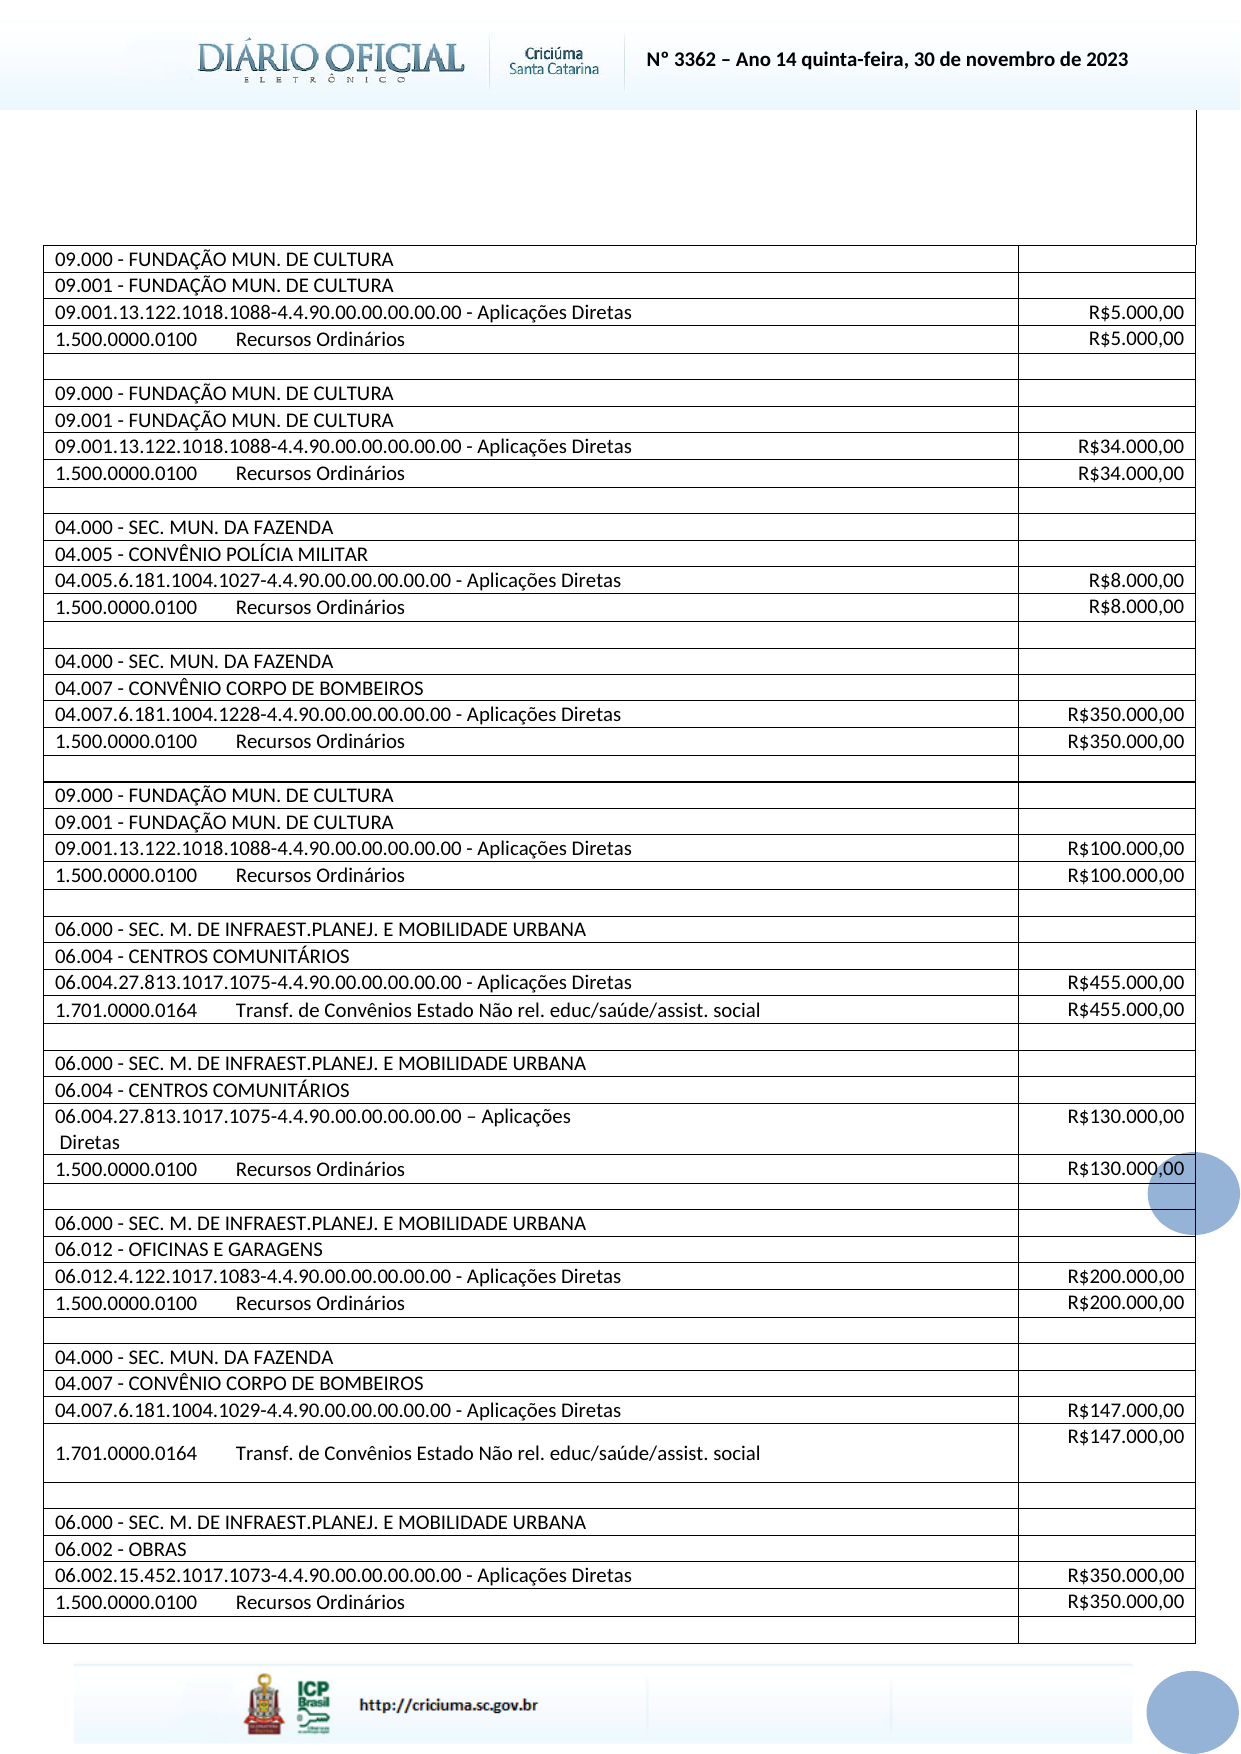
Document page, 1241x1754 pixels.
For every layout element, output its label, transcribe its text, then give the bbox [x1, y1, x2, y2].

table_cell R$350.000,00 [1019, 728, 1195, 755]
table_cell [1019, 407, 1195, 432]
table_header 1.701.0000.0164 [55, 1424, 236, 1482]
table_cell [44, 488, 1018, 513]
table_cell [1019, 943, 1195, 968]
table_cell [1019, 1617, 1195, 1642]
table_cell 09.001.13.122.1018.1088-4.4.90.00.00.00.00.00 - Aplicações Diretas [44, 299, 1018, 324]
table_header Recursos Ordinários [236, 1155, 803, 1182]
table_cell 04.000 - SEC. MUN. DA FAZENDA [44, 649, 1018, 674]
table_cell R$100.000,00 [1019, 835, 1195, 861]
table_cell [1019, 541, 1195, 566]
table_cell [44, 756, 1018, 781]
table_cell 04.000 - SEC. MUN. DA FAZENDA [44, 1344, 1018, 1369]
table_header 1.500.0000.0100 [55, 594, 236, 621]
table_header 1.500.0000.0100 [55, 460, 236, 487]
table_cell [1019, 354, 1195, 379]
table_cell [803, 1589, 1018, 1616]
table_cell R$350.000,00 [1019, 701, 1195, 727]
table_cell [44, 326, 55, 353]
table_cell 04.007.6.181.1004.1029-4.4.90.00.00.00.00.00 - Aplicações Diretas [44, 1397, 1018, 1422]
table_cell R$130.000,00 [1019, 1155, 1174, 1183]
table_cell R$350.000,00 [1019, 1562, 1195, 1588]
table_header 1.500.0000.0100 [55, 728, 236, 755]
table_header Recursos Ordinários [236, 862, 803, 889]
table_cell 04.005.6.181.1004.1027-4.4.90.00.00.00.00.00 - Aplicações Diretas [44, 567, 1018, 593]
table_cell [1019, 917, 1195, 942]
table_header 1.500.0000.0100 [55, 1290, 236, 1317]
table_cell [803, 1290, 1018, 1317]
table_cell [44, 1617, 1018, 1642]
table_header Recursos Ordinários [236, 1290, 803, 1317]
table_cell [1019, 809, 1195, 834]
table_cell 06.004.27.813.1017.1075-4.4.90.00.00.00.00.00 – Aplicações Diretas [44, 1104, 1018, 1154]
table_cell 06.002.15.452.1017.1073-4.4.90.00.00.00.00.00 - Aplicações Diretas [44, 1562, 1018, 1588]
table_cell [1019, 1483, 1195, 1508]
table_header 1.500.0000.0100 [55, 1155, 236, 1182]
table_header Recursos Ordinários [236, 1589, 803, 1616]
table_cell 06.000 - SEC. M. DE INFRAEST.PLANEJ. E MOBILIDADE URBANA [44, 1509, 1018, 1535]
table_cell [44, 460, 55, 487]
table_cell [44, 996, 55, 1023]
table_cell [803, 862, 1018, 889]
table_cell 06.002 - OBRAS [44, 1536, 1018, 1561]
table_cell R$8.000,00 [1019, 594, 1195, 621]
table_cell [44, 1483, 1018, 1508]
table_cell R$8.000,00 [1019, 567, 1195, 593]
table_cell [44, 890, 1018, 916]
table_cell R$455.000,00 [1019, 996, 1195, 1023]
table_cell 09.001.13.122.1018.1088-4.4.90.00.00.00.00.00 - Aplicações Diretas [44, 835, 1018, 861]
table_cell 06.004 - CENTROS COMUNITÁRIOS [44, 1077, 1018, 1102]
table_cell 06.000 - SEC. M. DE INFRAEST.PLANEJ. E MOBILIDADE URBANA [44, 917, 1018, 942]
table_cell R$130.000,00 [1019, 1104, 1195, 1154]
table_cell [1019, 246, 1195, 272]
table_cell 04.007 - CONVÊNIO CORPO DE BOMBEIROS [44, 1371, 1018, 1396]
table_cell R$200.000,00 [1019, 1263, 1195, 1288]
table_header Transf. de Convênios Estado Não rel. educ/saúde/assist. social [236, 996, 803, 1023]
table_cell [44, 622, 1018, 647]
table_cell R$200.000,00 [1019, 1290, 1195, 1317]
table_cell R$147.000,00 [1019, 1424, 1195, 1482]
table_cell [1019, 675, 1195, 700]
table_cell [44, 594, 55, 621]
table_header 1.500.0000.0100 [55, 862, 236, 889]
table_cell [803, 460, 1018, 487]
table_cell [1019, 1318, 1195, 1343]
table_cell [44, 728, 55, 755]
table_cell 09.001 - FUNDAÇÃO MUN. DE CULTURA [44, 273, 1018, 298]
table_cell [1019, 890, 1195, 916]
table_cell [1019, 1536, 1195, 1561]
table_cell [803, 728, 1018, 755]
table_cell [44, 1024, 1018, 1049]
table_cell [1019, 622, 1195, 647]
table_cell 09.000 - FUNDAÇÃO MUN. DE CULTURA [44, 783, 1018, 808]
table_cell 09.000 - FUNDAÇÃO MUN. DE CULTURA [44, 246, 1018, 272]
table_cell [1019, 1077, 1195, 1102]
table_cell R$350.000,00 [1019, 1589, 1195, 1616]
table_cell R$100.000,00 [1019, 862, 1195, 889]
table_header 1.500.0000.0100 [55, 326, 236, 353]
table_cell [1019, 1344, 1195, 1369]
table_cell [1019, 1051, 1195, 1076]
table_cell 06.000 - SEC. M. DE INFRAEST.PLANEJ. E MOBILIDADE URBANA [44, 1051, 1018, 1076]
table_cell [803, 996, 1018, 1023]
table_header Recursos Ordinários [236, 326, 803, 353]
table_cell [1019, 649, 1195, 674]
table_cell [1019, 1184, 1150, 1209]
table_cell 04.007 - CONVÊNIO CORPO DE BOMBEIROS [44, 675, 1018, 700]
table_cell [1019, 1210, 1193, 1236]
table_cell [1019, 756, 1195, 781]
table_header Recursos Ordinários [236, 728, 803, 755]
table_cell [803, 1424, 1018, 1482]
table_cell [44, 1318, 1018, 1343]
table_cell R$147.000,00 [1019, 1397, 1195, 1422]
table_cell [1019, 514, 1195, 540]
table_cell 06.012 - OFICINAS E GARAGENS [44, 1237, 1018, 1262]
table_cell [1019, 1509, 1195, 1535]
table_cell [1019, 488, 1195, 513]
table_header 1.500.0000.0100 [55, 1589, 236, 1616]
table_cell 04.007.6.181.1004.1228-4.4.90.00.00.00.00.00 - Aplicações Diretas [44, 701, 1018, 727]
table_cell [44, 1589, 55, 1616]
table_header Recursos Ordinários [236, 460, 803, 487]
table_cell 06.012.4.122.1017.1083-4.4.90.00.00.00.00.00 - Aplicações Diretas [44, 1263, 1018, 1288]
table_header Transf. de Convênios Estado Não rel. educ/saúde/assist. social [236, 1424, 803, 1482]
table_cell 09.001 - FUNDAÇÃO MUN. DE CULTURA [44, 809, 1018, 834]
table_cell [44, 862, 55, 889]
table_cell [1019, 1237, 1195, 1262]
table_cell 04.005 - CONVÊNIO POLÍCIA MILITAR [44, 541, 1018, 566]
table_cell 06.004 - CENTROS COMUNITÁRIOS [44, 943, 1018, 968]
table_cell [44, 1424, 55, 1482]
table_cell R$34.000,00 [1019, 433, 1195, 459]
table_cell [1019, 1371, 1195, 1396]
table_header Recursos Ordinários [236, 594, 803, 621]
table_cell [44, 354, 1018, 379]
table_cell [44, 1184, 1018, 1209]
table_cell R$5.000,00 [1019, 326, 1195, 353]
table_cell R$455.000,00 [1019, 970, 1195, 995]
table_cell 09.001.13.122.1018.1088-4.4.90.00.00.00.00.00 - Aplicações Diretas [44, 433, 1018, 459]
table_cell 06.004.27.813.1017.1075-4.4.90.00.00.00.00.00 - Aplicações Diretas [44, 970, 1018, 995]
table_cell [803, 594, 1018, 621]
table_cell 04.000 - SEC. MUN. DA FAZENDA [44, 514, 1018, 540]
table_cell [1019, 783, 1195, 808]
table_cell [44, 1155, 1018, 1183]
table_cell R$5.000,00 [1019, 299, 1195, 324]
table_cell 09.000 - FUNDAÇÃO MUN. DE CULTURA [44, 380, 1018, 406]
table_cell 06.000 - SEC. M. DE INFRAEST.PLANEJ. E MOBILIDADE URBANA [44, 1210, 1018, 1236]
table_header 1.701.0000.0164 [55, 996, 236, 1023]
table_cell [1019, 380, 1195, 406]
table_cell [803, 326, 1018, 353]
table_cell [44, 1290, 55, 1317]
table_cell [1019, 1024, 1195, 1049]
table_cell [1019, 273, 1195, 298]
table_cell R$34.000,00 [1019, 460, 1195, 487]
table_cell 09.001 - FUNDAÇÃO MUN. DE CULTURA [44, 407, 1018, 432]
